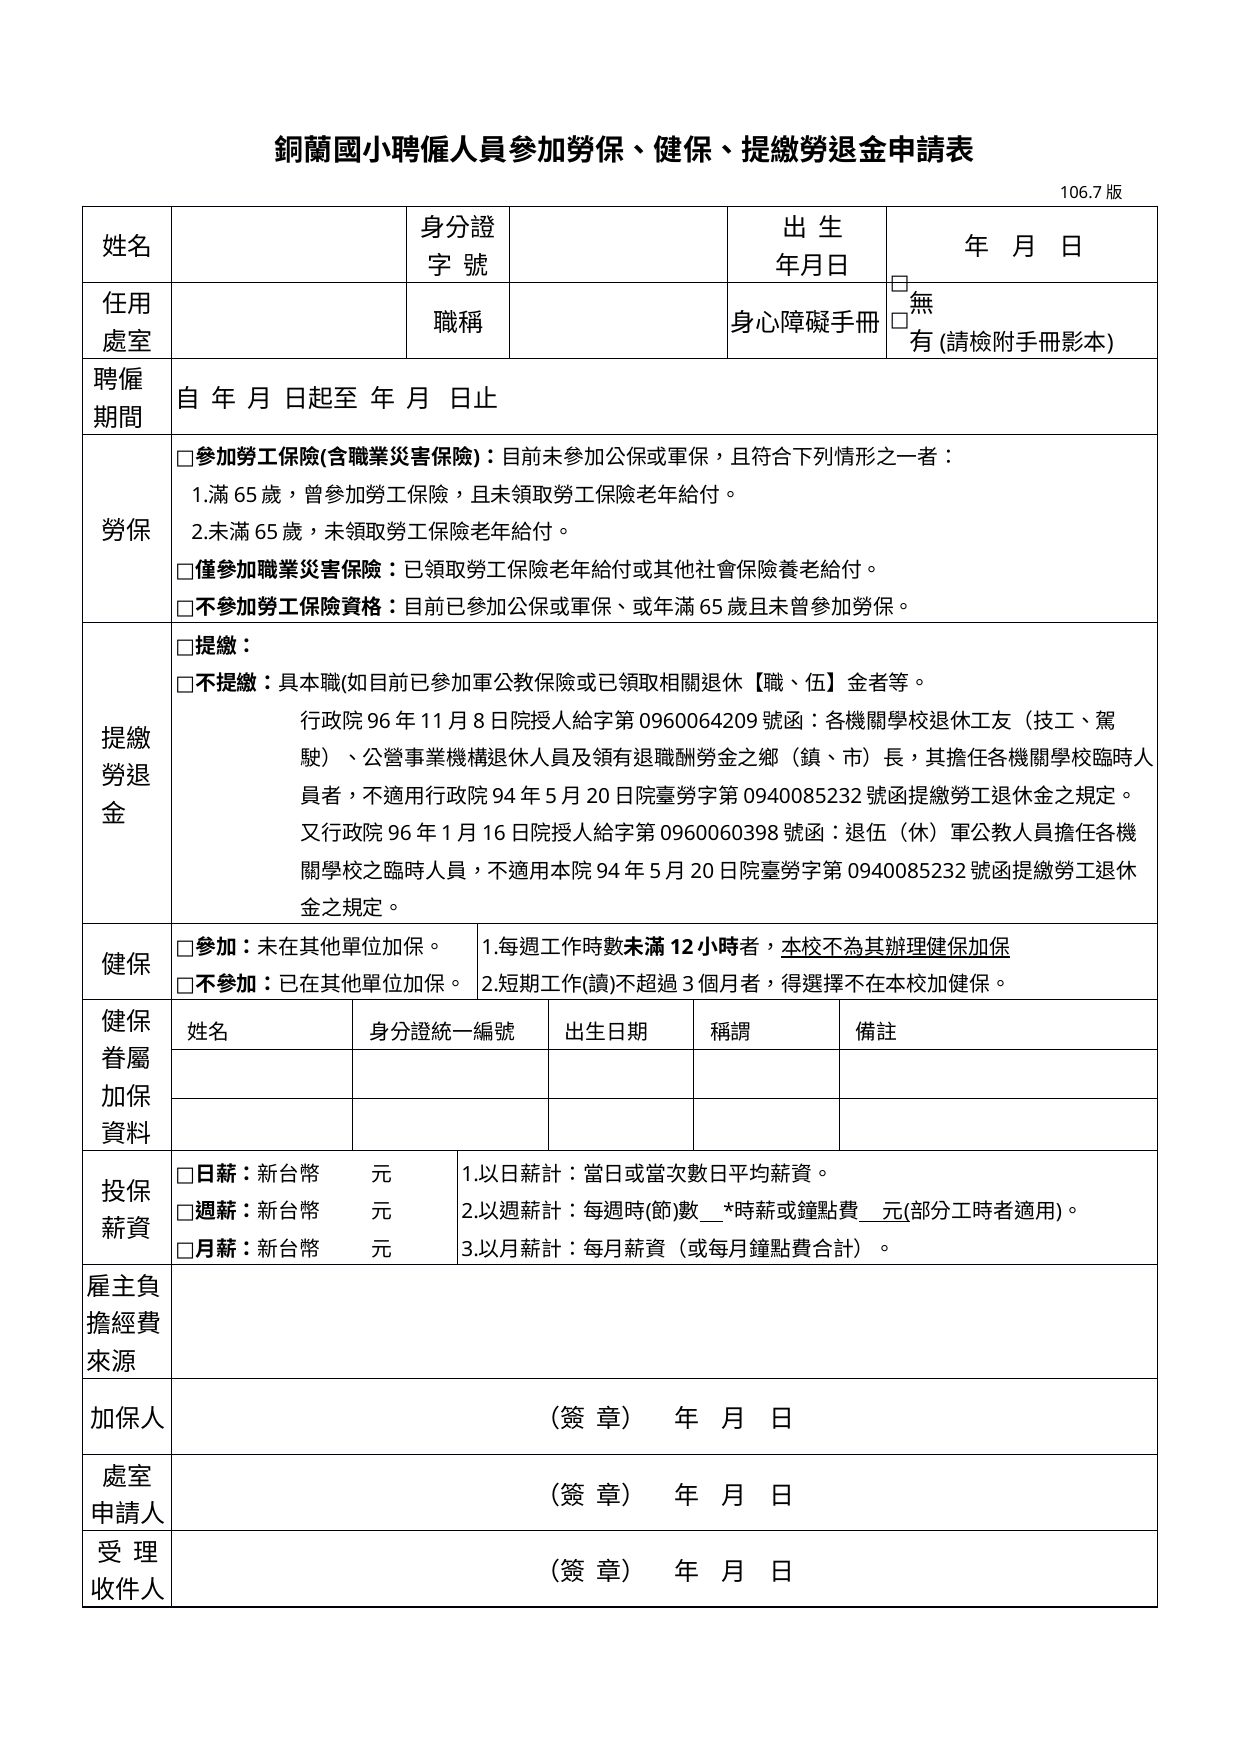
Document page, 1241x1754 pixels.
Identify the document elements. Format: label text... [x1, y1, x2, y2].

table_cell 任用 處室 [83, 283, 171, 358]
table_cell [694, 1099, 839, 1150]
table_cell [172, 1050, 352, 1098]
table_cell □提繳： □不提繳：具本職(如目前已參加軍公教保險或已領取相關退休【職、伍】金者等。 行政院96年11月8日院授人給字第0960064209號函：各機關學校退休工友（技工、駕駛）、公營事業機構退休人員及領有退職酬勞金之鄉（鎮、市）長，其擔任各機關學校臨時人員者，不適用行政院94年5月20日院臺勞字第0940085232號函提繳勞工退休金之規定。又行政院96年1月16日院授人給字第0960060398號函：退伍（休）軍公教人員擔任各機關學校之臨時人員，不適用本院94年5月20日院臺勞字第0940085232號函提繳勞工退休金之規定。 [172, 623, 1157, 923]
table_cell （簽 章） 年 月 日 [172, 1379, 1157, 1454]
text 銅蘭國小聘僱人員參加勞保、健保、提繳勞退金申請表 [74, 131, 1175, 168]
table_cell [840, 1099, 1157, 1150]
table_cell （簽 章） 年 月 日 [172, 1455, 1157, 1530]
table_cell 加保人 [83, 1379, 171, 1454]
table_cell [172, 1099, 352, 1150]
table_cell （簽 章） 年 月 日 [172, 1531, 1157, 1606]
table_cell 職稱 [407, 283, 509, 358]
table_cell 備註 [840, 1000, 1157, 1049]
table_cell [510, 283, 727, 358]
table_cell 1.每週工作時數未滿12小時者，本校不為其辦理健保加保 2.短期工作(讀)不超過3個月者，得選擇不在本校加健保。 [478, 924, 1157, 999]
table_cell 自 年 月 日起至 年 月 日止 [172, 359, 1157, 434]
table_cell □參加：未在其他單位加保。 □不參加：已在其他單位加保。 [172, 924, 477, 999]
table_cell □日薪：新台幣 元 □週薪：新台幣 元 □月薪：新台幣 元 [172, 1151, 457, 1264]
table_cell □無 □有 (請檢附手冊影本) [887, 283, 1157, 358]
table_cell [549, 1099, 693, 1150]
table_cell [840, 1050, 1157, 1098]
table_cell [172, 283, 406, 358]
table_cell 聘僱 期間 [83, 359, 171, 434]
table_cell 1.以日薪計：當日或當次數日平均薪資。 2.以週薪計：每週時(節)數 *時薪或鐘點費 元(部分工時者適用)。 3.以月薪計：每月薪資（或每月鐘點費合計）。 [458, 1151, 1157, 1264]
table_cell 處室 申請人 [83, 1455, 171, 1530]
table_header [510, 207, 727, 282]
table_header 姓名 [83, 207, 171, 282]
table_cell 投保薪資 [83, 1151, 171, 1264]
table_header 年 月 日 [887, 207, 1157, 282]
table_header 出 生 年月日 [728, 207, 886, 282]
table_cell [353, 1099, 548, 1150]
table_cell □參加勞工保險(含職業災害保險)：目前未參加公保或軍保，且符合下列情形之一者： 1.滿65歲，曾參加勞工保險，且未領取勞工保險老年給付。 2.未滿65歲，未領取勞工保險老年給付。 □僅參加職業災害保險：已領取勞工保險老年給付或其他社會保險養老給付。 □不參加勞工保險資格：目前已參加公保或軍保、或年滿65歲且未曾參加勞保。 [172, 435, 1157, 622]
table_cell 出生日期 [549, 1000, 693, 1049]
table_cell 身心障礙手冊 [728, 283, 886, 358]
table_cell [172, 1265, 1157, 1377]
table_cell 身分證統一編號 [353, 1000, 548, 1049]
table_cell 提繳勞退金 [83, 623, 171, 923]
table_header [172, 207, 406, 282]
table_cell 健保眷屬加保資料 [83, 1000, 171, 1150]
table_cell 受 理 收件人 [83, 1531, 171, 1606]
text 106.7版 [99, 168, 1122, 206]
table_cell [694, 1050, 839, 1098]
table_cell 稱謂 [694, 1000, 839, 1049]
table_cell [549, 1050, 693, 1098]
table_cell 姓名 [172, 1000, 352, 1049]
table_cell 勞保 [83, 435, 171, 622]
table_header 身分證字 號 [407, 207, 509, 282]
table_cell [353, 1050, 548, 1098]
table_cell 雇主負擔經費 來源 [83, 1265, 171, 1377]
table_cell 健保 [83, 924, 171, 999]
